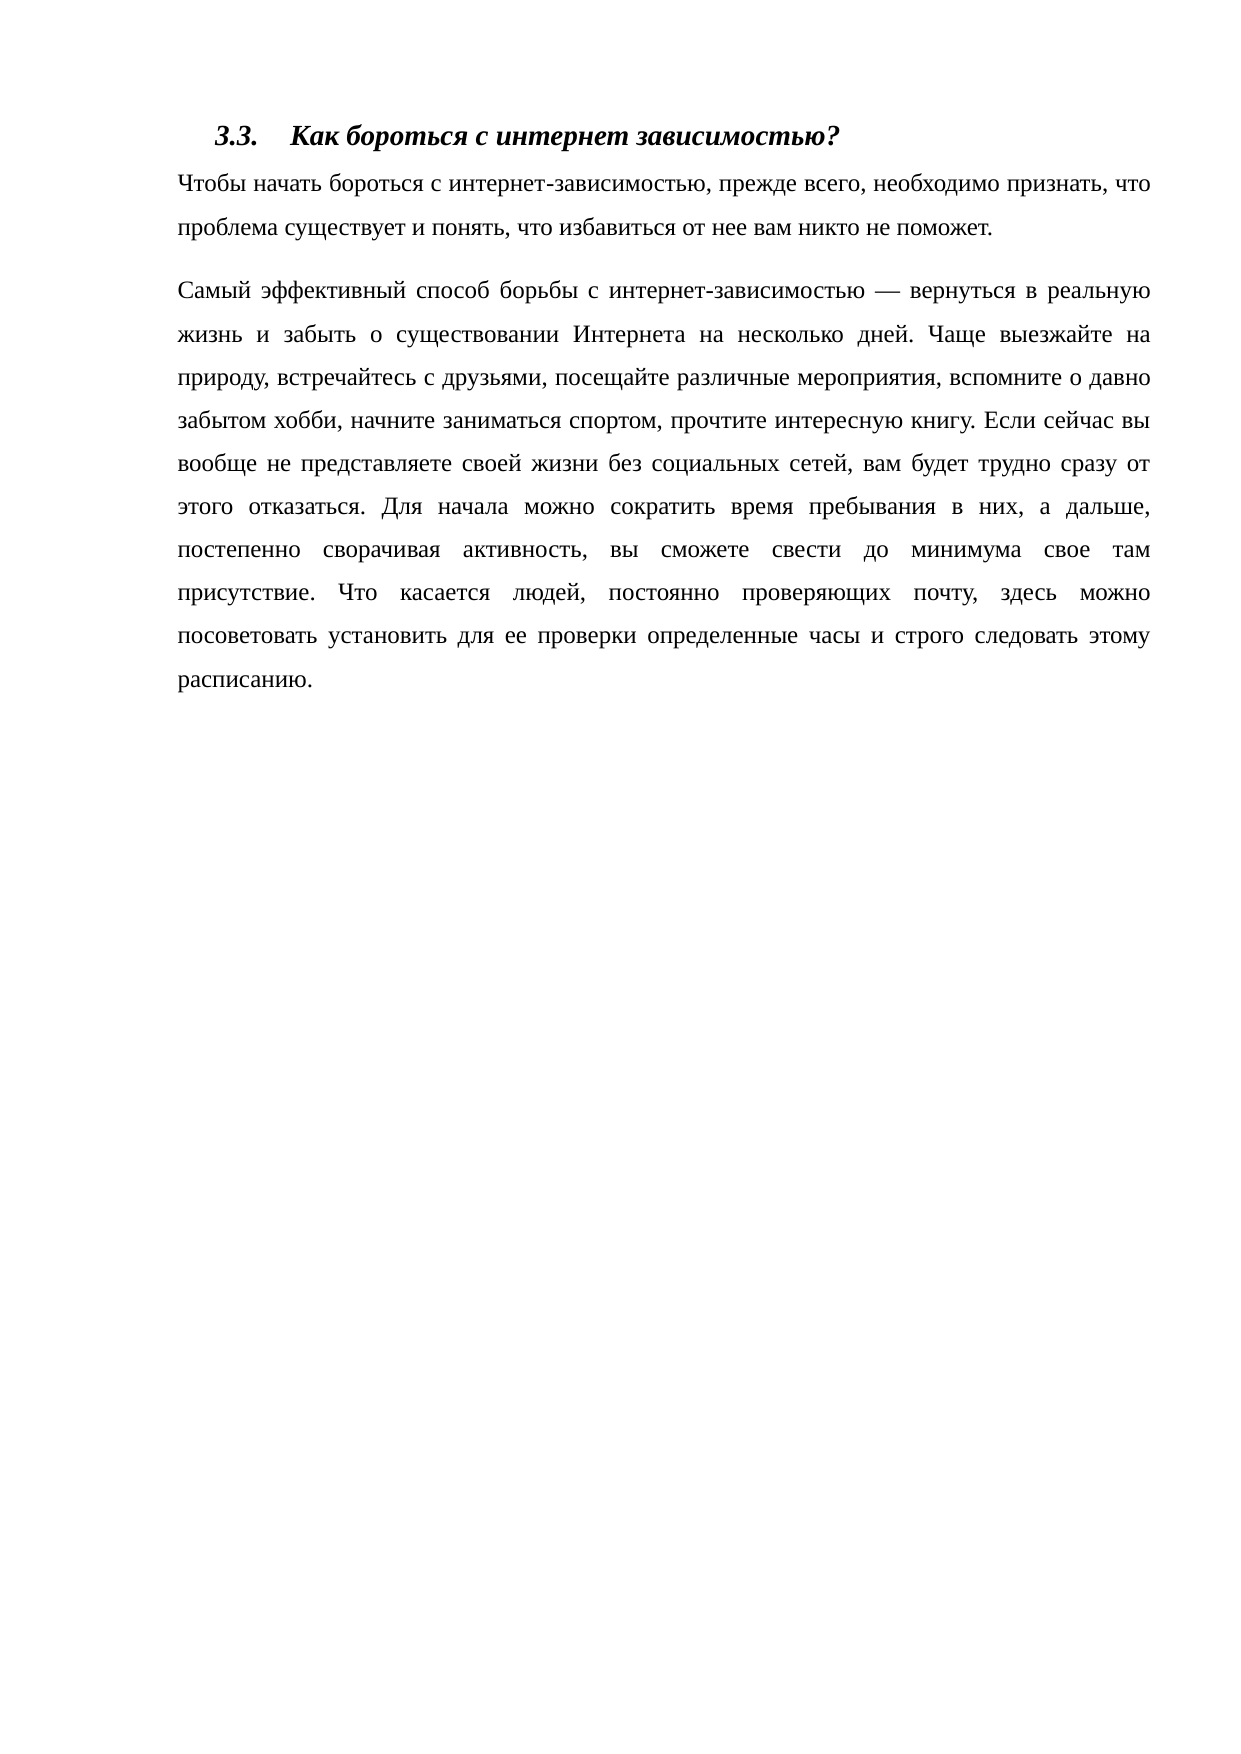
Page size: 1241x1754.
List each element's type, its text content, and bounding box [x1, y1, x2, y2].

text Самый эффективный способ борьбы с интернет-зависимостью — вернуться в реальную жизнь и забыть о существовании Интернета на несколько дней. Чаще выезжайте на природу, встречайтесь с друзьями, посещайте различные мероприятия, вспомните о давно забытом хобби, начните заниматься спортом, прочтите интересную книгу. Если сейчас вы вообще не представляете своей жизни без социальных сетей, вам будет трудно сразу от этого отказаться. Для начала можно сократить время пребывания в них, а дальше, постепенно сворачивая активность, вы сможете свести до минимума свое там присутствие. Что касается людей, постоянно проверяющих почту, здесь можно посоветовать установить для ее проверки определенные часы и строго следовать этому расписанию. [177, 276, 1152, 692]
text Чтобы начать бороться с интернет-зависимостью, прежде всего, необходимо признать, что проблема существует и понять, что избавиться от нее вам никто не поможет. [177, 168, 1152, 240]
subtitle Как бороться с интернет зависимостью? [215, 118, 1152, 152]
